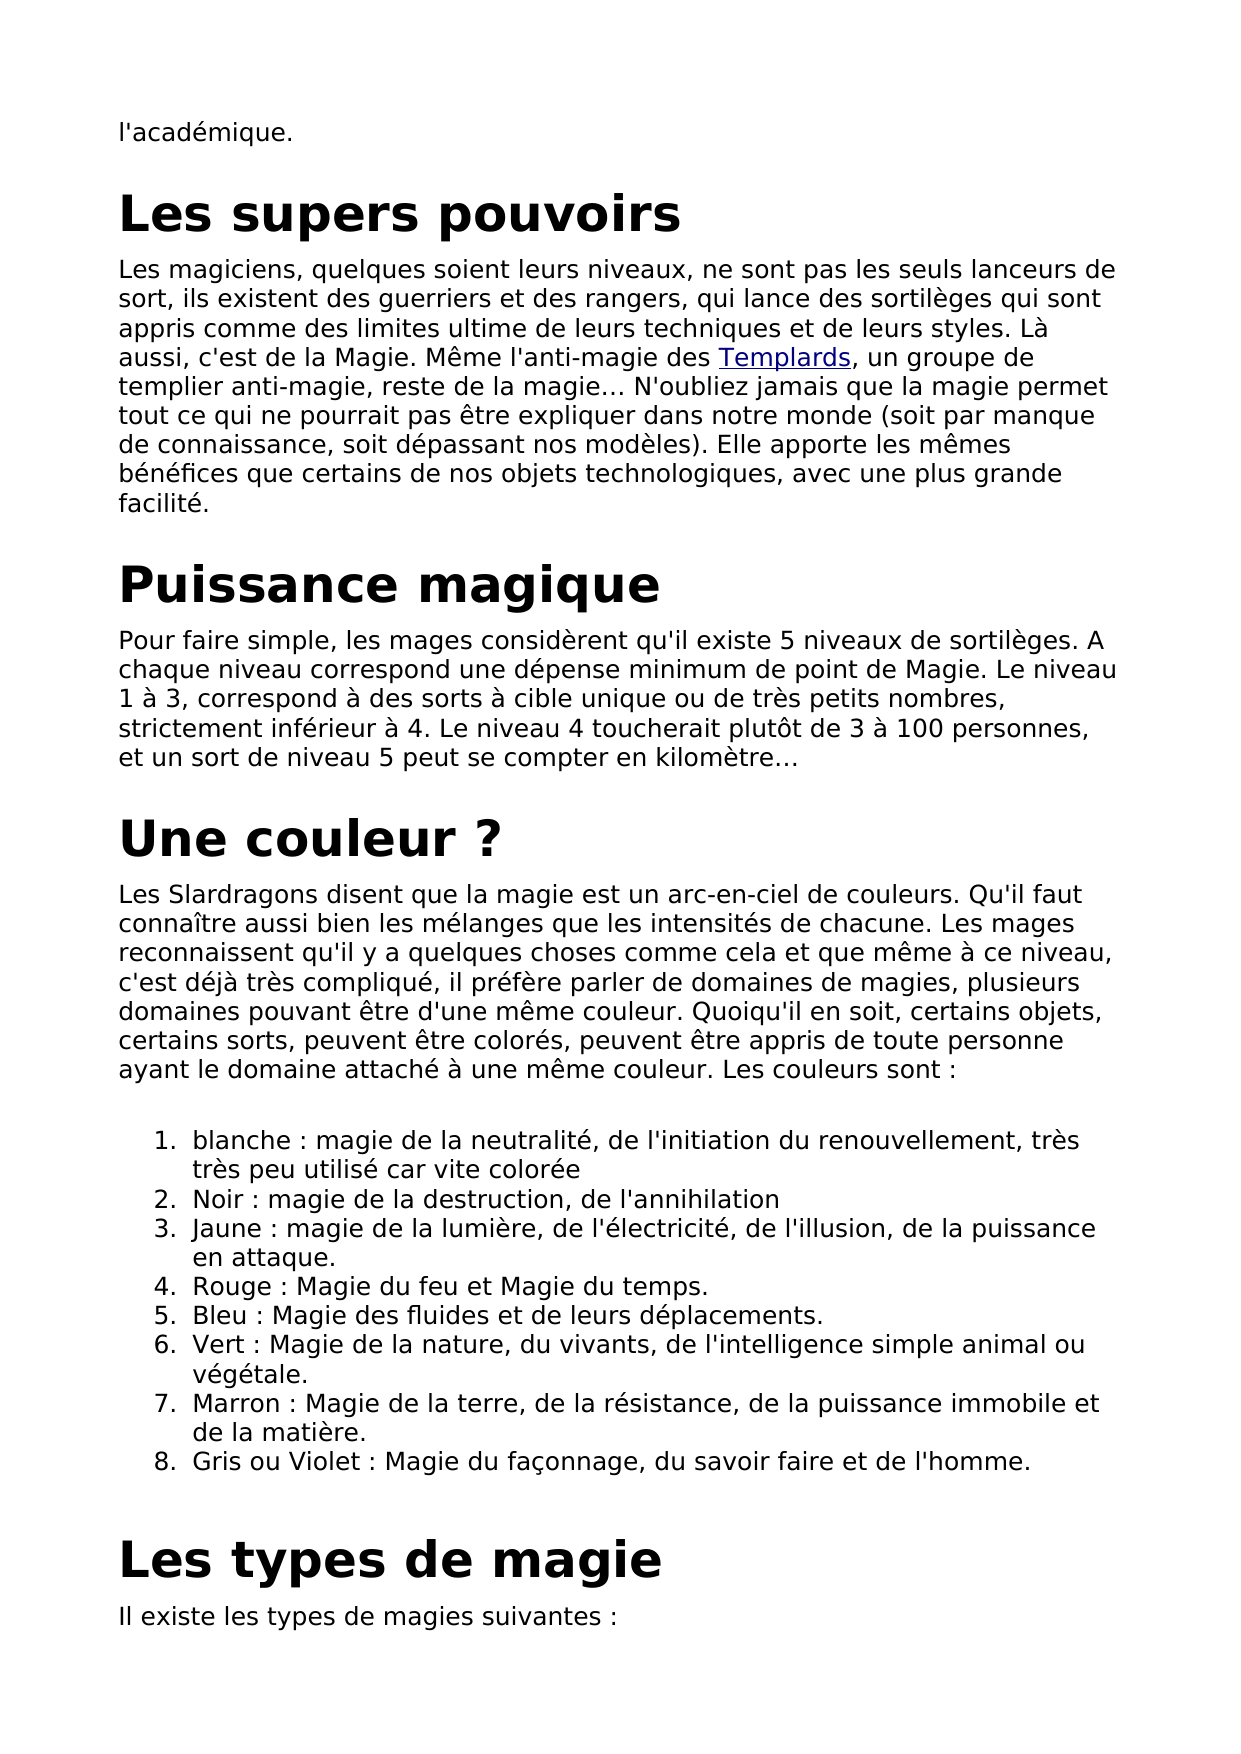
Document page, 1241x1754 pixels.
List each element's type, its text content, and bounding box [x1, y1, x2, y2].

list Bleu : Magie des fluides et de leurs déplacements. [177, 1301, 1122, 1331]
subtitle Puissance magique [118, 556, 1122, 614]
text Pour faire simple, les mages considèrent qu'il existe 5 niveaux de sortilèges. A chaque niveau correspond une dépense minimum de point de Magie. Le niveau 1 à 3, correspond à des sorts à cible unique ou de très petits nombres, strictement inférieur à 4. Le niveau 4 toucherait plutôt de 3 à 100 personnes, et un sort de niveau 5 peut se compter en kilomètre… [118, 626, 1122, 772]
text Les magiciens, quelques soient leurs niveaux, ne sont pas les seuls lanceurs de sort, ils existent des guerriers et des rangers, qui lance des sortilèges qui sont appris comme des limites ultime de leurs techniques et de leurs styles. Là aussi, c'est de la Magie. Même l'anti-magie des Templards, un groupe de templier anti-magie, reste de la magie… N'oubliez jamais que la magie permet tout ce qui ne pourrait pas être expliquer dans notre monde (soit par manque de connaissance, soit dépassant nos modèles). Elle apporte les mêmes bénéfices que certains de nos objets technologiques, avec une plus grande facilité. [118, 256, 1122, 518]
text l'académique. [118, 118, 1122, 147]
list Rouge : Magie du feu et Magie du temps. [177, 1272, 1122, 1301]
list Vert : Magie de la nature, du vivants, de l'intelligence simple animal ou végétale. [177, 1331, 1122, 1389]
subtitle Une couleur ? [118, 809, 1122, 868]
list Gris ou Violet : Magie du façonnage, du savoir faire et de l'homme. [177, 1447, 1122, 1476]
list blanche : magie de la neutralité, de l'initiation du renouvellement, très très peu utilisé car vite colorée [177, 1126, 1122, 1185]
text Il existe les types de magies suivantes : [118, 1602, 1122, 1631]
list Marron : Magie de la terre, de la résistance, de la puissance immobile et de la matière. [177, 1389, 1122, 1447]
subtitle Les supers pouvoirs [118, 185, 1122, 243]
text Les Slardragons disent que la magie est un arc-en-ciel de couleurs. Qu'il faut connaître aussi bien les mélanges que les intensités de chacune. Les mages reconnaissent qu'il y a quelques choses comme cela et que même à ce niveau, c'est déjà très compliqué, il préfère parler de domaines de magies, plusieurs domaines pouvant être d'une même couleur. Quoiqu'il en soit, certains objets, certains sorts, peuvent être colorés, peuvent être appris de toute personne ayant le domaine attaché à une même couleur. Les couleurs sont : [118, 880, 1122, 1084]
list Noir : magie de la destruction, de l'annihilation [177, 1185, 1122, 1214]
subtitle Les types de magie [118, 1531, 1122, 1589]
list Jaune : magie de la lumière, de l'électricité, de l'illusion, de la puissance en attaque. [177, 1214, 1122, 1272]
